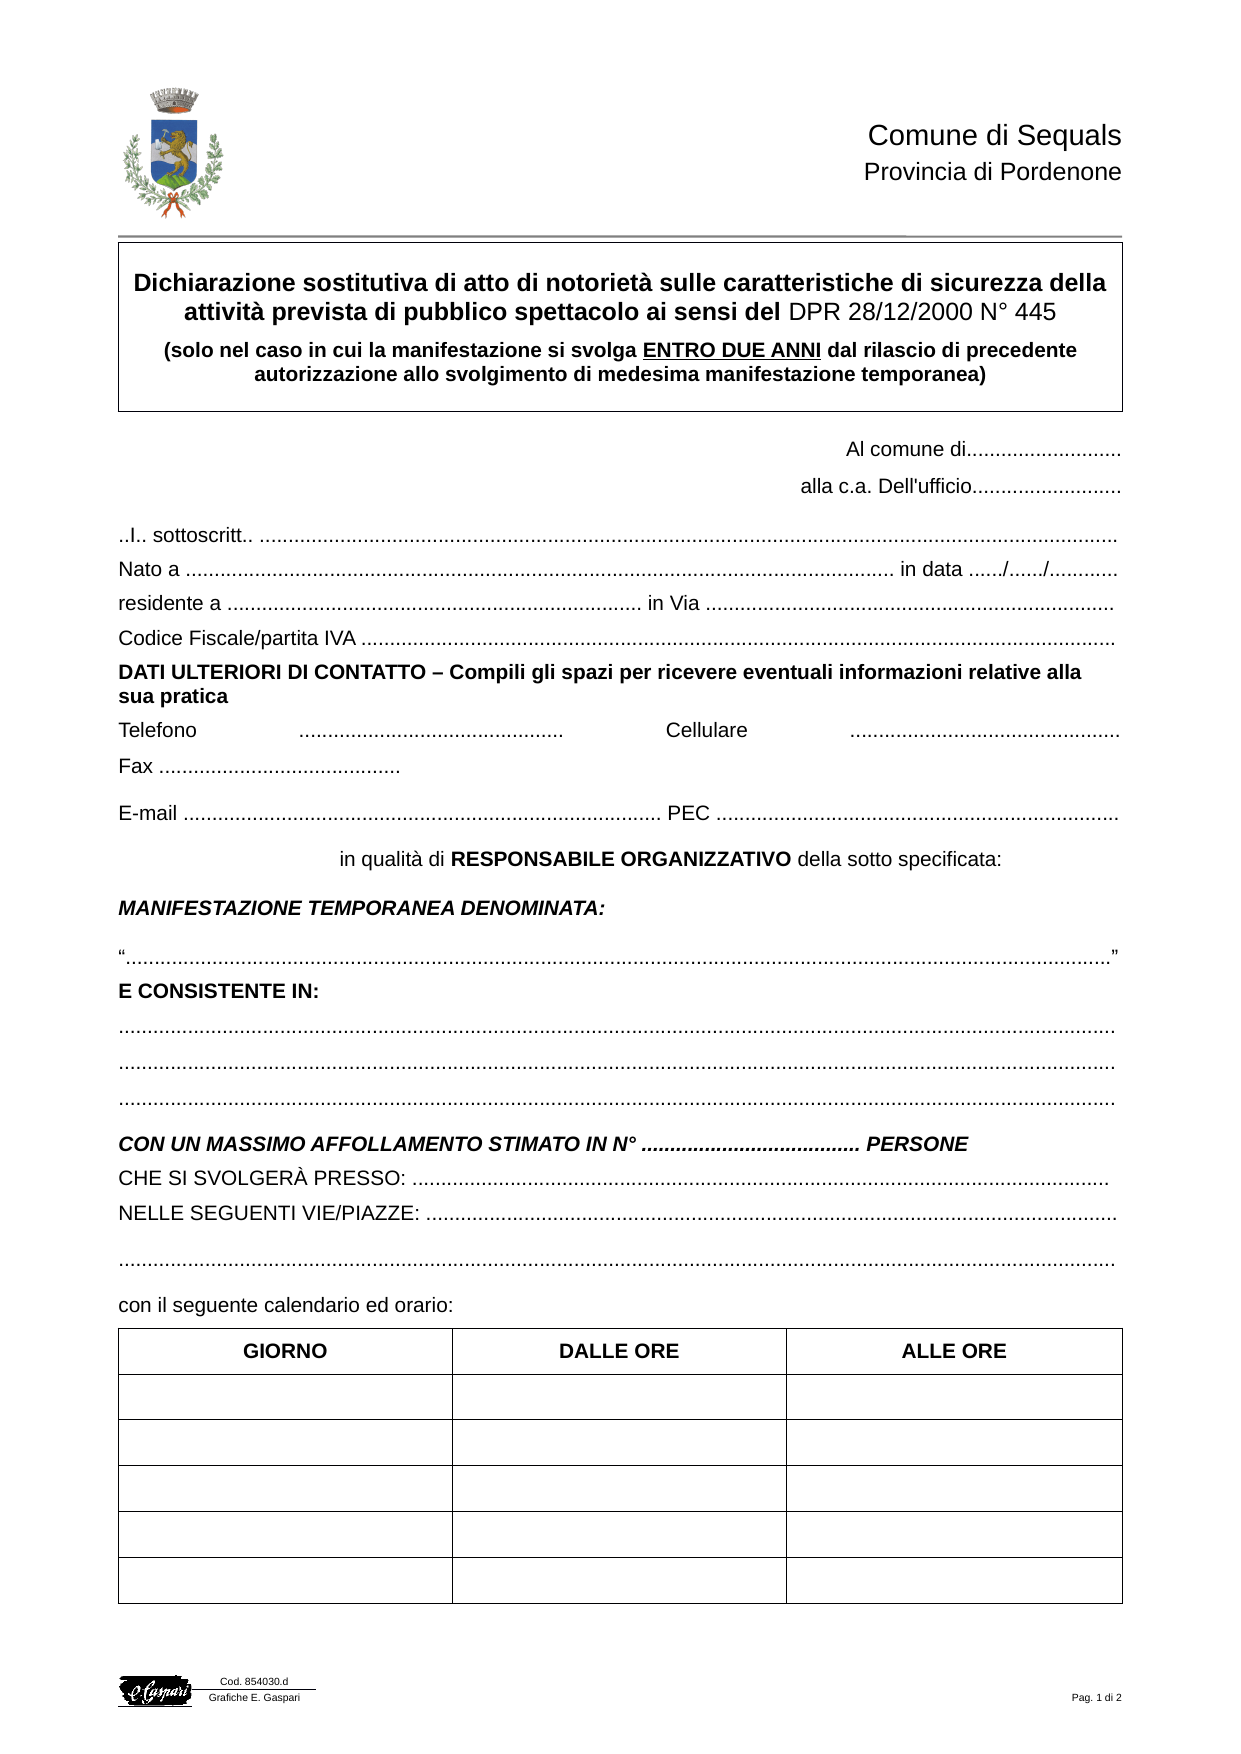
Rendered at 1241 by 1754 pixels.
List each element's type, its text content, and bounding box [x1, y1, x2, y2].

text Codice Fiscale/partita IVA ................................................................................................................................... [118, 626, 1122, 649]
text con il seguente calendario ed orario: [118, 1293, 1122, 1317]
text Provincia di Pordenone [224, 157, 1122, 185]
subtitle CON UN MASSIMO AFFOLLAMENTO STIMATO IN N° ...................................... PERSONE [118, 1132, 1122, 1156]
text “...........................................................................................................................................................................” [118, 945, 1122, 969]
table_cell [453, 1512, 786, 1557]
table_cell [787, 1558, 1122, 1603]
text CHE SI SVOLGERÀ PRESSO: ......................................................................................................................... [118, 1166, 1122, 1190]
text ....................................................................................................................................................................................................................................................................................................................................................................................................................................................................................................................................... [118, 1014, 1122, 1109]
table_cell [453, 1420, 786, 1465]
text residente a ........................................................................ in Via ....................................................................... [118, 591, 1122, 615]
text Nato a ........................................................................................................................... in data ....../....../............ [118, 557, 1122, 581]
table_cell [119, 1420, 452, 1465]
table_cell [119, 1375, 452, 1419]
text ............................................................................................................................................................................. [118, 1247, 1122, 1271]
table_cell [453, 1375, 786, 1419]
table_header DALLE ORE [453, 1329, 786, 1373]
text in qualità di RESPONSABILE ORGANIZZATIVO della sotto specificata: [266, 847, 1122, 871]
picture [118, 1674, 192, 1706]
table_header ALLE ORE [787, 1329, 1122, 1373]
table_cell [119, 1512, 452, 1557]
text Comune di Sequals [224, 118, 1122, 152]
table_cell [787, 1420, 1122, 1465]
picture [122, 87, 224, 219]
table_cell [787, 1466, 1122, 1511]
table_cell [787, 1375, 1122, 1419]
text alla c.a. Dell'ufficio.......................... [118, 473, 1122, 497]
table_cell [119, 1558, 452, 1603]
text DATI ULTERIORI DI CONTATTO – Compili gli spazi per ricevere eventuali informazioni relative alla sua pratica [118, 660, 1122, 708]
text Telefono .............................................. Cellulare ............................................... Fax .......................................... [118, 718, 1122, 778]
subtitle MANIFESTAZIONE TEMPORANEA DENOMINATA: [118, 896, 1122, 920]
table_cell [453, 1466, 786, 1511]
text NELLE SEGUENTI VIE/PIAZZE: ........................................................................................................................ [118, 1201, 1122, 1224]
table_header GIORNO [119, 1329, 452, 1373]
text E CONSISTENTE IN: [118, 979, 1122, 1003]
text E-mail ................................................................................... PEC ...................................................................... [118, 801, 1122, 824]
table_cell [119, 1466, 452, 1511]
text ..I.. sottoscritt.. ..................................................................................................................................................... [118, 522, 1122, 546]
table_cell [453, 1558, 786, 1603]
text Al comune di........................... [118, 437, 1122, 461]
table_header Dichiarazione sostitutiva di atto di notorietà sulle caratteristiche di sicurezza della attività prevista di pubblico spettacolo ai sensi del DPR 28/12/2000 N° 445 (solo nel caso in cui la manifestazione si svolga ENTRO DUE ANNI dal rilascio di precedente autorizzazione allo svolgimento di medesima manifestazione temporanea) [119, 243, 1122, 411]
table_cell [787, 1512, 1122, 1557]
